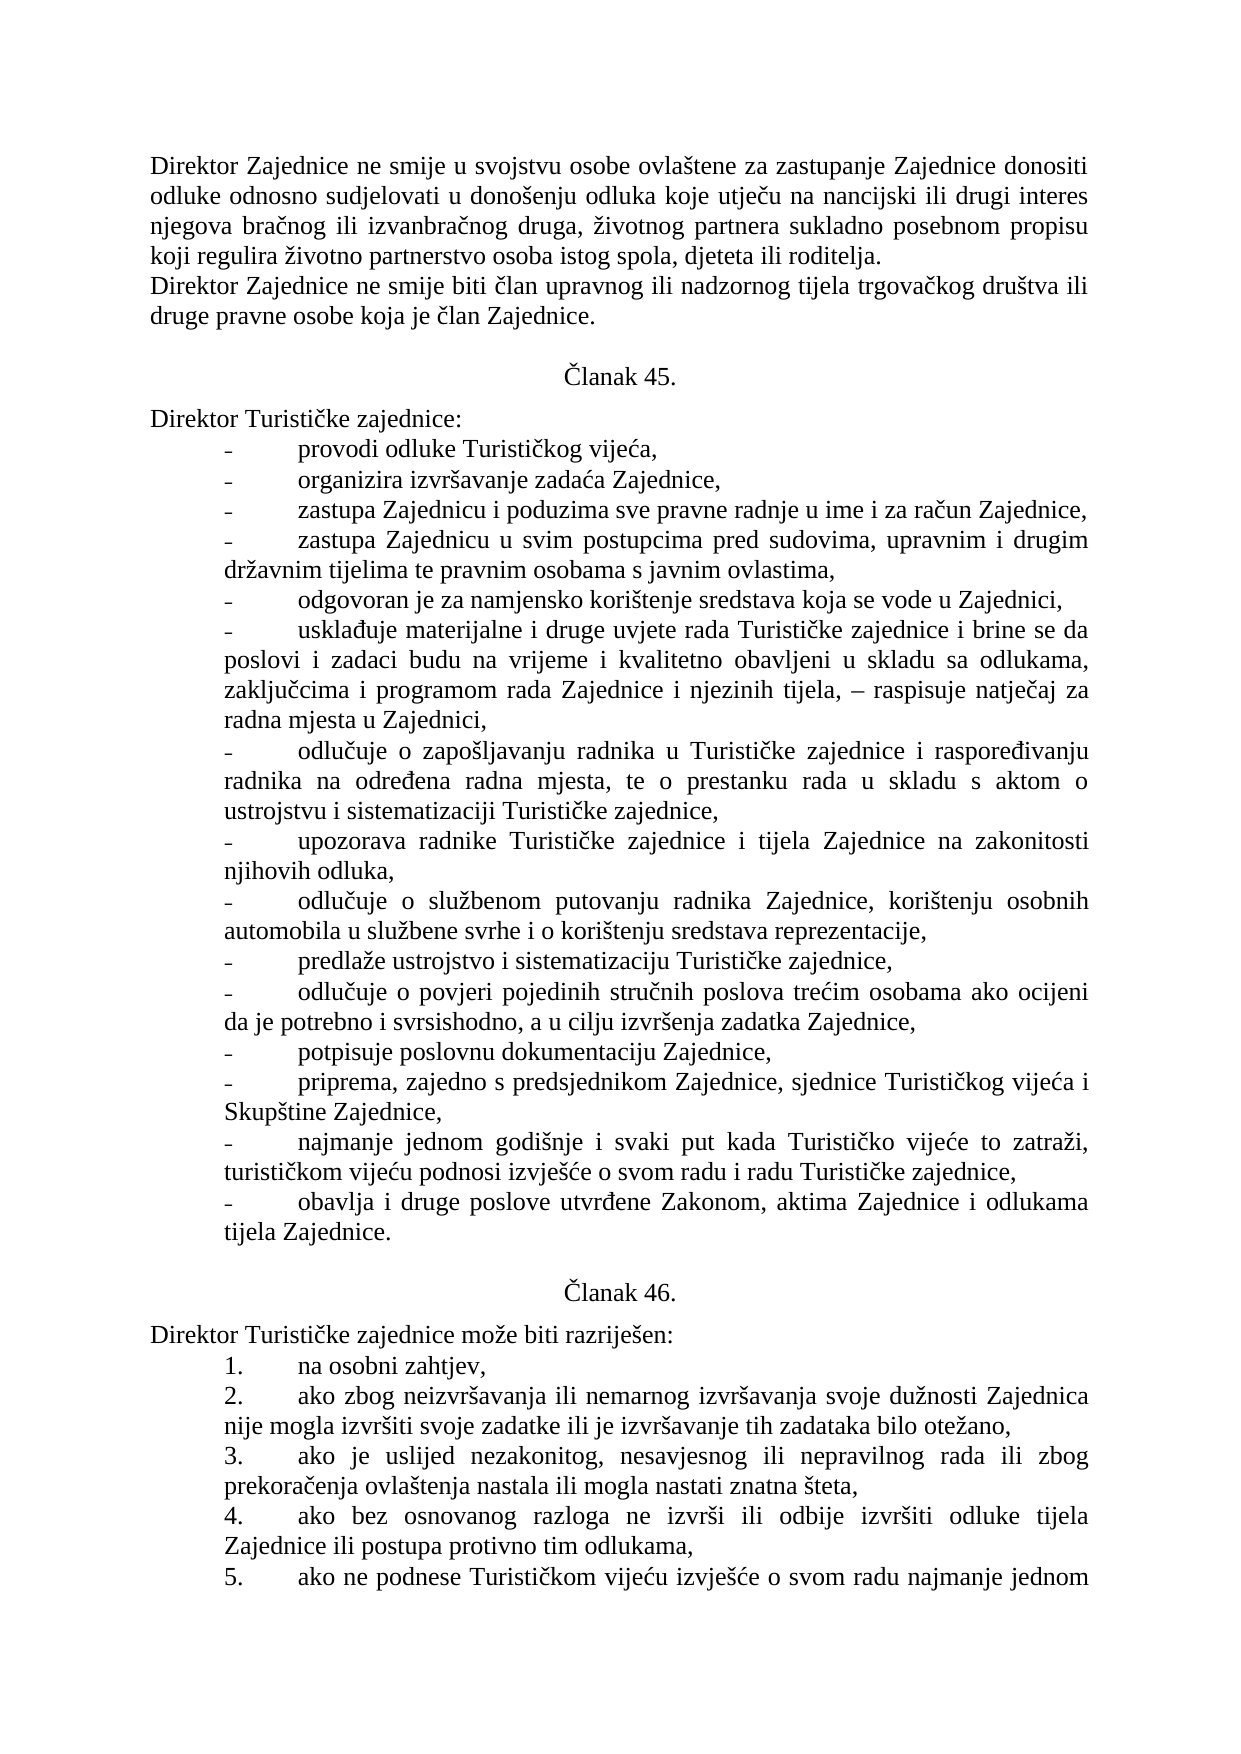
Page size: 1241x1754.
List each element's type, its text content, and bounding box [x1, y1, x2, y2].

list priprema, zajedno s predsjednikom Zajednice, sjednice Turističkog vijeća i Skupštine Zajednice, [224, 1066, 1090, 1126]
list zastupa Zajednicu u svim postupcima pred sudovima, upravnim i drugim državnim tijelima te pravnim osobama s javnim ovlastima, [224, 524, 1090, 584]
list najmanje jednom godišnje i svaki put kada Turističko vijeće to zatraži, turističkom vijeću podnosi izvješće o svom radu i radu Turističke zajednice, [224, 1126, 1090, 1186]
list odlučuje o službenom putovanju radnika Zajednice, korištenju osobnih automobila u službene svrhe i o korištenju sredstava reprezentacije, [224, 885, 1090, 945]
list na osobni zahtjev, [224, 1350, 1090, 1380]
text Direktor Turističke zajednice: [150, 403, 1090, 433]
list ako bez osnovanog razloga ne izvrši ili odbije izvršiti odluke tijela Zajednice ili postupa protivno tim odlukama, [224, 1500, 1090, 1560]
list zastupa Zajednicu i poduzima sve pravne radnje u ime i za račun Zajednice, [224, 494, 1090, 524]
list potpisuje poslovnu dokumentaciju Zajednice, [224, 1036, 1090, 1066]
list usklađuje materijalne i druge uvjete rada Turističke zajednice i brine se da poslovi i zadaci budu na vrijeme i kvalitetno obavljeni u skladu sa odlukama, zaključcima i programom rada Zajednice i njezinih tijela, – raspisuje natječaj za radna mjesta u Zajednici, [224, 614, 1090, 734]
text Članak 46. [150, 1277, 1090, 1307]
list ako ne podnese Turističkom vijeću izvješće o svom radu najmanje jednom [224, 1561, 1090, 1591]
list upozorava radnike Turističke zajednice i tijela Zajednice na zakonitosti njihovih odluka, [224, 825, 1090, 885]
list provodi odluke Turističkog vijeća, [224, 433, 1090, 463]
list ako je uslijed nezakonitog, nesavjesnog ili nepravilnog rada ili zbog prekoračenja ovlaštenja nastala ili mogla nastati znatna šteta, [224, 1440, 1090, 1500]
list ako zbog neizvršavanja ili nemarnog izvršavanja svoje dužnosti Zajednica nije mogla izvršiti svoje zadatke ili je izvršavanje tih zadataka bilo otežano, [224, 1380, 1090, 1440]
list obavlja i druge poslove utvrđene Zakonom, aktima Zajednice i odlukama tijela Zajednice. [224, 1186, 1090, 1246]
list organizira izvršavanje zadaća Zajednice, [224, 464, 1090, 494]
text Direktor Zajednice ne smije u svojstvu osobe ovlaštene za zastupanje Zajednice donositi odluke odnosno sudjelovati u donošenju odluka koje utječu na nancijski ili drugi interes njegova bračnog ili izvanbračnog druga, životnog partnera sukladno posebnom propisu koji regulira životno partnerstvo osoba istog spola, djeteta ili roditelja. [150, 150, 1090, 270]
text Direktor Zajednice ne smije biti član upravnog ili nadzornog tijela trgovačkog društva ili druge pravne osobe koja je član Zajednice. [150, 270, 1090, 330]
list odlučuje o zapošljavanju radnika u Turističke zajednice i raspoređivanju radnika na određena radna mjesta, te o prestanku rada u skladu s aktom o ustrojstvu i sistematizaciji Turističke zajednice, [224, 735, 1090, 825]
list odgovoran je za namjensko korištenje sredstava koja se vode u Zajednici, [224, 584, 1090, 614]
text Članak 45. [150, 361, 1090, 391]
list predlaže ustrojstvo i sistematizaciju Turističke zajednice, [224, 945, 1090, 975]
list odlučuje o povjeri pojedinih stručnih poslova trećim osobama ako ocijeni da je potrebno i svrsishodno, a u cilju izvršenja zadatka Zajednice, [224, 976, 1090, 1036]
text Direktor Turističke zajednice može biti razriješen: [150, 1319, 1090, 1349]
